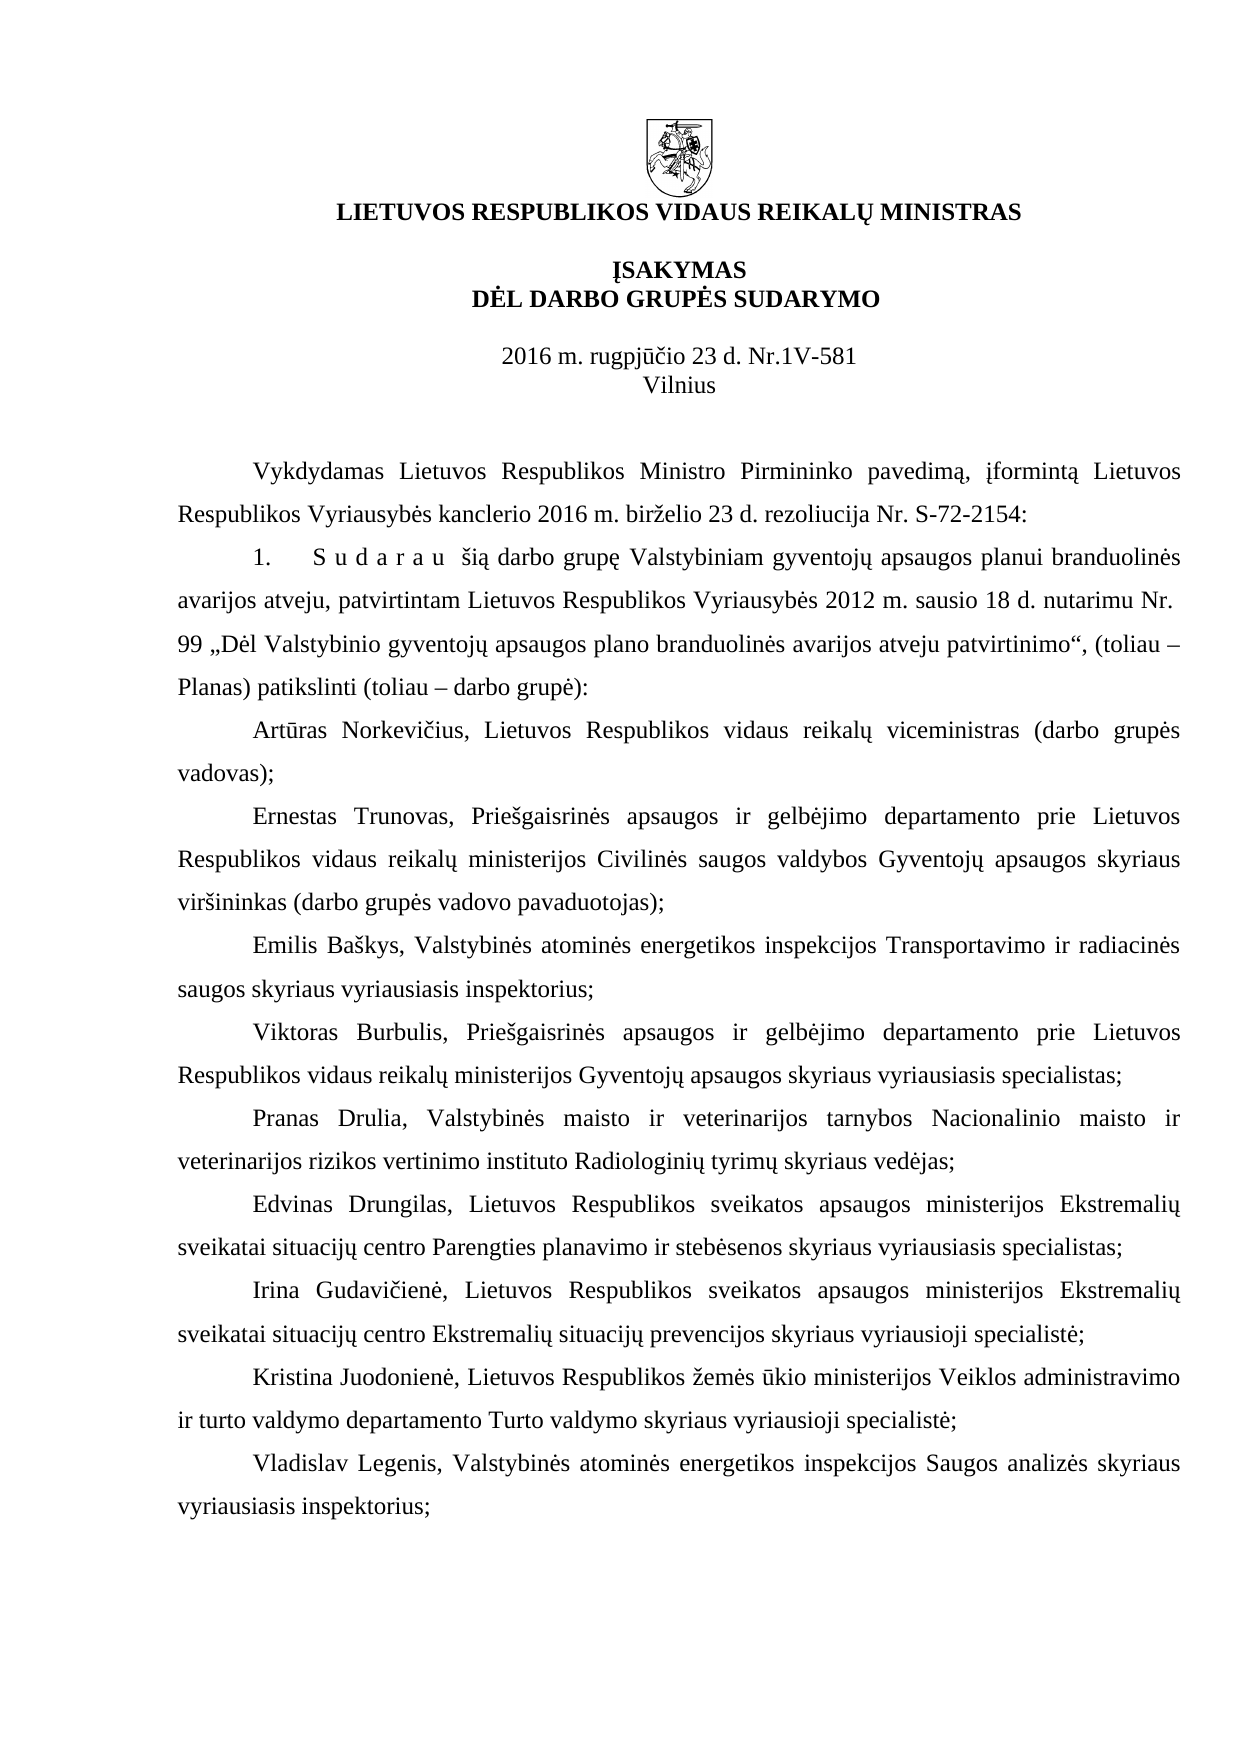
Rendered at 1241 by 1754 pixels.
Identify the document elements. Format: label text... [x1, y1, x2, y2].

text ĮSAKYMAS [177, 255, 1181, 284]
text DĖL DARBO GRUPĖS SUDARYMO [177, 284, 1181, 312]
text Edvinas Drungilas, Lietuvos Respublikos sveikatos apsaugos ministerijos Ekstremalių sveikatai situacijų centro Parengties planavimo ir stebėsenos skyriaus vyriausiasis specialistas; [177, 1189, 1181, 1261]
text Ernestas Trunovas, Priešgaisrinės apsaugos ir gelbėjimo departamento prie Lietuvos Respublikos vidaus reikalų ministerijos Civilinės saugos valdybos Gyventojų apsaugos skyriaus viršininkas (darbo grupės vadovo pavaduotojas); [177, 801, 1181, 916]
text Vykdydamas Lietuvos Respublikos Ministro Pirmininko pavedimą, įformintą Lietuvos Respublikos Vyriausybės kanclerio 2016 m. birželio 23 d. rezoliucija Nr. S-72-2154: [177, 456, 1181, 528]
text Artūras Norkevičius, Lietuvos Respublikos vidaus reikalų viceministras (darbo grupės vadovas); [177, 715, 1181, 787]
text 2016 m. rugpjūčio 23 d. Nr.1V-581 [177, 341, 1181, 370]
text 1. S u d a r a u šią darbo grupę Valstybiniam gyventojų apsaugos planui branduolinės avarijos atveju, patvirtintam Lietuvos Respublikos Vyriausybės 2012 m. sausio 18 d. nutarimu Nr. 99 „Dėl Valstybinio gyventojų apsaugos plano branduolinės avarijos atveju patvirtinimo“, (toliau – Planas) patikslinti (toliau – darbo grupė): [177, 542, 1181, 701]
text Vladislav Legenis, Valstybinės atominės energetikos inspekcijos Saugos analizės skyriaus vyriausiasis inspektorius; [177, 1448, 1181, 1520]
text Irina Gudavičienė, Lietuvos Respublikos sveikatos apsaugos ministerijos Ekstremalių sveikatai situacijų centro Ekstremalių situacijų prevencijos skyriaus vyriausioji specialistė; [177, 1276, 1181, 1347]
text Pranas Drulia, Valstybinės maisto ir veterinarijos tarnybos Nacionalinio maisto ir veterinarijos rizikos vertinimo instituto Radiologinių tyrimų skyriaus vedėjas; [177, 1103, 1181, 1175]
text Vilnius [177, 370, 1181, 399]
text Viktoras Burbulis, Priešgaisrinės apsaugos ir gelbėjimo departamento prie Lietuvos Respublikos vidaus reikalų ministerijos Gyventojų apsaugos skyriaus vyriausiasis specialistas; [177, 1017, 1181, 1089]
text LIETUVOS RESPUBLIKOS VIDAUS REIKALŲ MINISTRAS [177, 197, 1181, 226]
text Emilis Baškys, Valstybinės atominės energetikos inspekcijos Transportavimo ir radiacinės saugos skyriaus vyriausiasis inspektorius; [177, 931, 1181, 1002]
text Kristina Juodonienė, Lietuvos Respublikos žemės ūkio ministerijos Veiklos administravimo ir turto valdymo departamento Turto valdymo skyriaus vyriausioji specialistė; [177, 1362, 1181, 1434]
